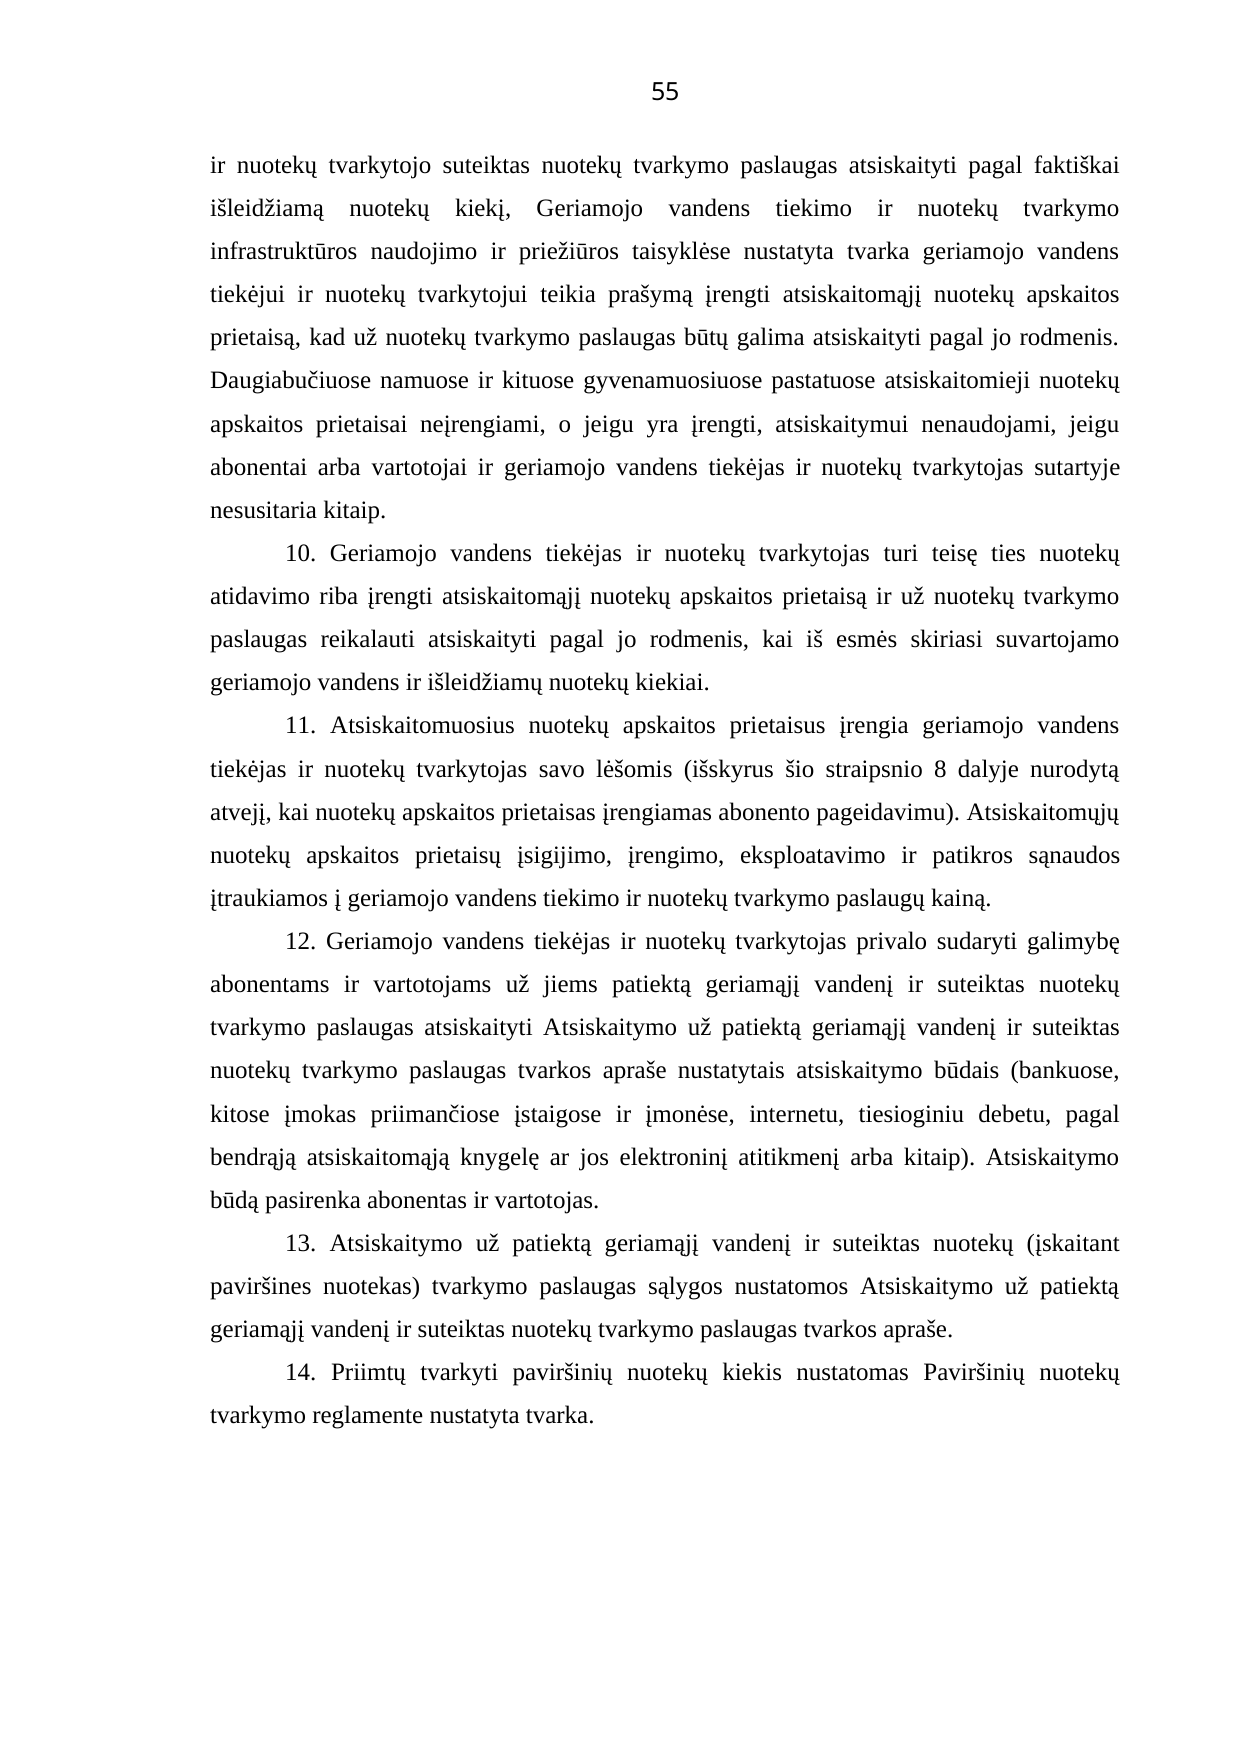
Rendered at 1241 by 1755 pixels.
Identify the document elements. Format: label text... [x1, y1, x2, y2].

text 11. Atsiskaitomuosius nuotekų apskaitos prietaisus įrengia geriamojo vandens tiekėjas ir nuotekų tvarkytojas savo lėšomis (išskyrus šio straipsnio 8 dalyje nurodytą atvejį, kai nuotekų apskaitos prietaisas įrengiamas abonento pageidavimu). Atsiskaitomųjų nuotekų apskaitos prietaisų įsigijimo, įrengimo, eksploatavimo ir patikros sąnaudos įtraukiamos į geriamojo vandens tiekimo ir nuotekų tvarkymo paslaugų kainą. [210, 711, 1120, 912]
text ir nuotekų tvarkytojo suteiktas nuotekų tvarkymo paslaugas atsiskaityti pagal faktiškai išleidžiamą nuotekų kiekį, Geriamojo vandens tiekimo ir nuotekų tvarkymo infrastruktūros naudojimo ir priežiūros taisyklėse nustatyta tvarka geriamojo vandens tiekėjui ir nuotekų tvarkytojui teikia prašymą įrengti atsiskaitomąjį nuotekų apskaitos prietaisą, kad už nuotekų tvarkymo paslaugas būtų galima atsiskaityti pagal jo rodmenis. Daugiabučiuose namuose ir kituose gyvenamuosiuose pastatuose atsiskaitomieji nuotekų apskaitos prietaisai neįrengiami, o jeigu yra įrengti, atsiskaitymui nenaudojami, jeigu abonentai arba vartotojai ir geriamojo vandens tiekėjas ir nuotekų tvarkytojas sutartyje nesusitaria kitaip. [210, 150, 1120, 524]
text 13. Atsiskaitymo už patiektą geriamąjį vandenį ir suteiktas nuotekų (įskaitant paviršines nuotekas) tvarkymo paslaugas sąlygos nustatomos Atsiskaitymo už patiektą geriamąjį vandenį ir suteiktas nuotekų tvarkymo paslaugas tvarkos apraše. [210, 1228, 1120, 1343]
text 14. Priimtų tvarkyti paviršinių nuotekų kiekis nustatomas Paviršinių nuotekų tvarkymo reglamente nustatyta tvarka. [210, 1357, 1120, 1429]
text 10. Geriamojo vandens tiekėjas ir nuotekų tvarkytojas turi teisę ties nuotekų atidavimo riba įrengti atsiskaitomąjį nuotekų apskaitos prietaisą ir už nuotekų tvarkymo paslaugas reikalauti atsiskaityti pagal jo rodmenis, kai iš esmės skiriasi suvartojamo geriamojo vandens ir išleidžiamų nuotekų kiekiai. [210, 538, 1120, 696]
text 12. Geriamojo vandens tiekėjas ir nuotekų tvarkytojas privalo sudaryti galimybę abonentams ir vartotojams už jiems patiektą geriamąjį vandenį ir suteiktas nuotekų tvarkymo paslaugas atsiskaityti Atsiskaitymo už patiektą geriamąjį vandenį ir suteiktas nuotekų tvarkymo paslaugas tvarkos apraše nustatytais atsiskaitymo būdais (bankuose, kitose įmokas priimančiose įstaigose ir įmonėse, internetu, tiesioginiu debetu, pagal bendrąją atsiskaitomąją knygelę ar jos elektroninį atitikmenį arba kitaip). Atsiskaitymo būdą pasirenka abonentas ir vartotojas. [210, 926, 1120, 1214]
